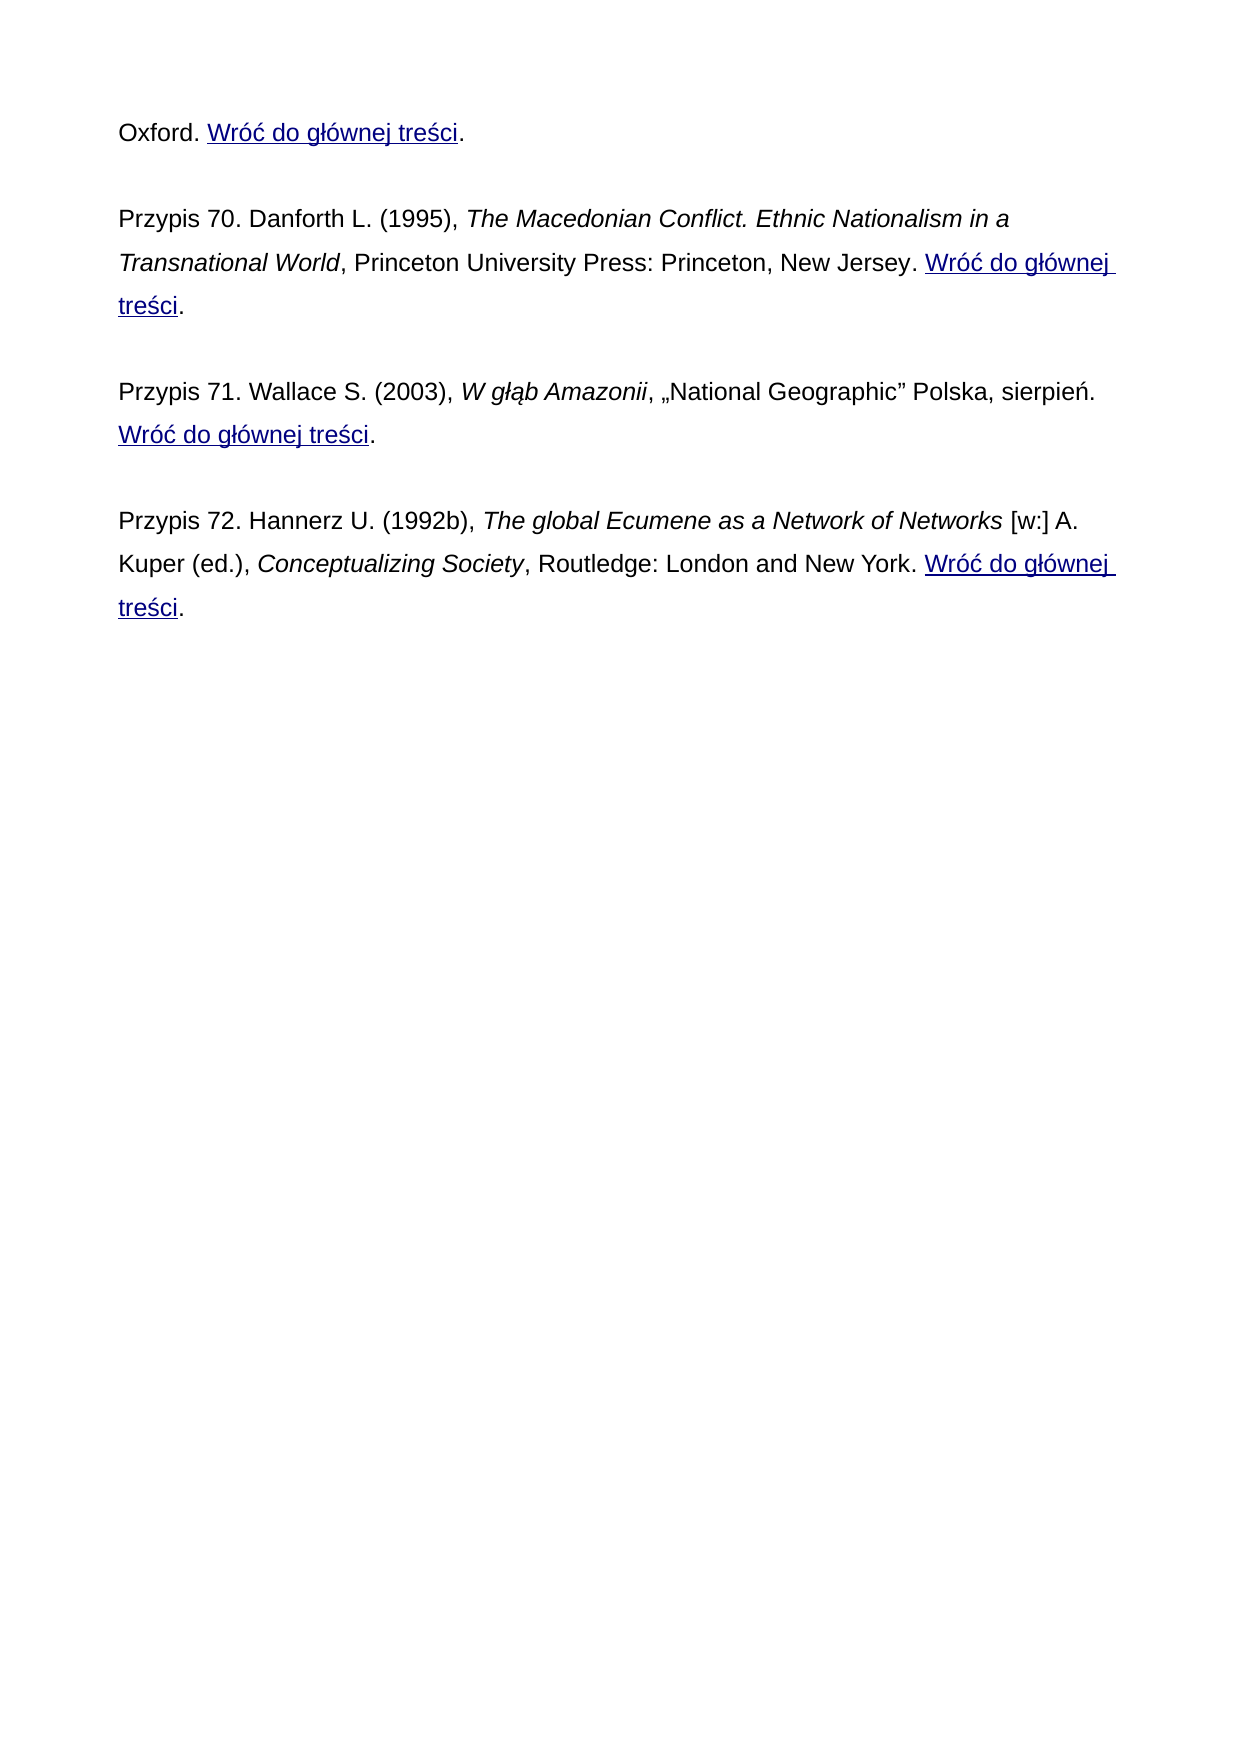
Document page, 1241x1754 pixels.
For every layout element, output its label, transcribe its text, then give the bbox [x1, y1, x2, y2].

text Oxford. Wróć do głównej treści. [118, 118, 1122, 147]
text Przypis 72. Hannerz U. (1992b), The global Ecumene as a Network of Networks [w:] A. Kuper (ed.), Conceptualizing Society, Routledge: London and New York. Wróć do głównej treści. [118, 506, 1122, 621]
text Przypis 71. Wallace S. (2003), W głąb Amazonii, „National Geographic” Polska, sierpień. Wróć do głównej treści. [118, 377, 1122, 449]
text Przypis 70. Danforth L. (1995), The Macedonian Conflict. Ethnic Nationalism in a Transnational World, Princeton University Press: Princeton, New Jersey. Wróć do głównej treści. [118, 204, 1122, 319]
